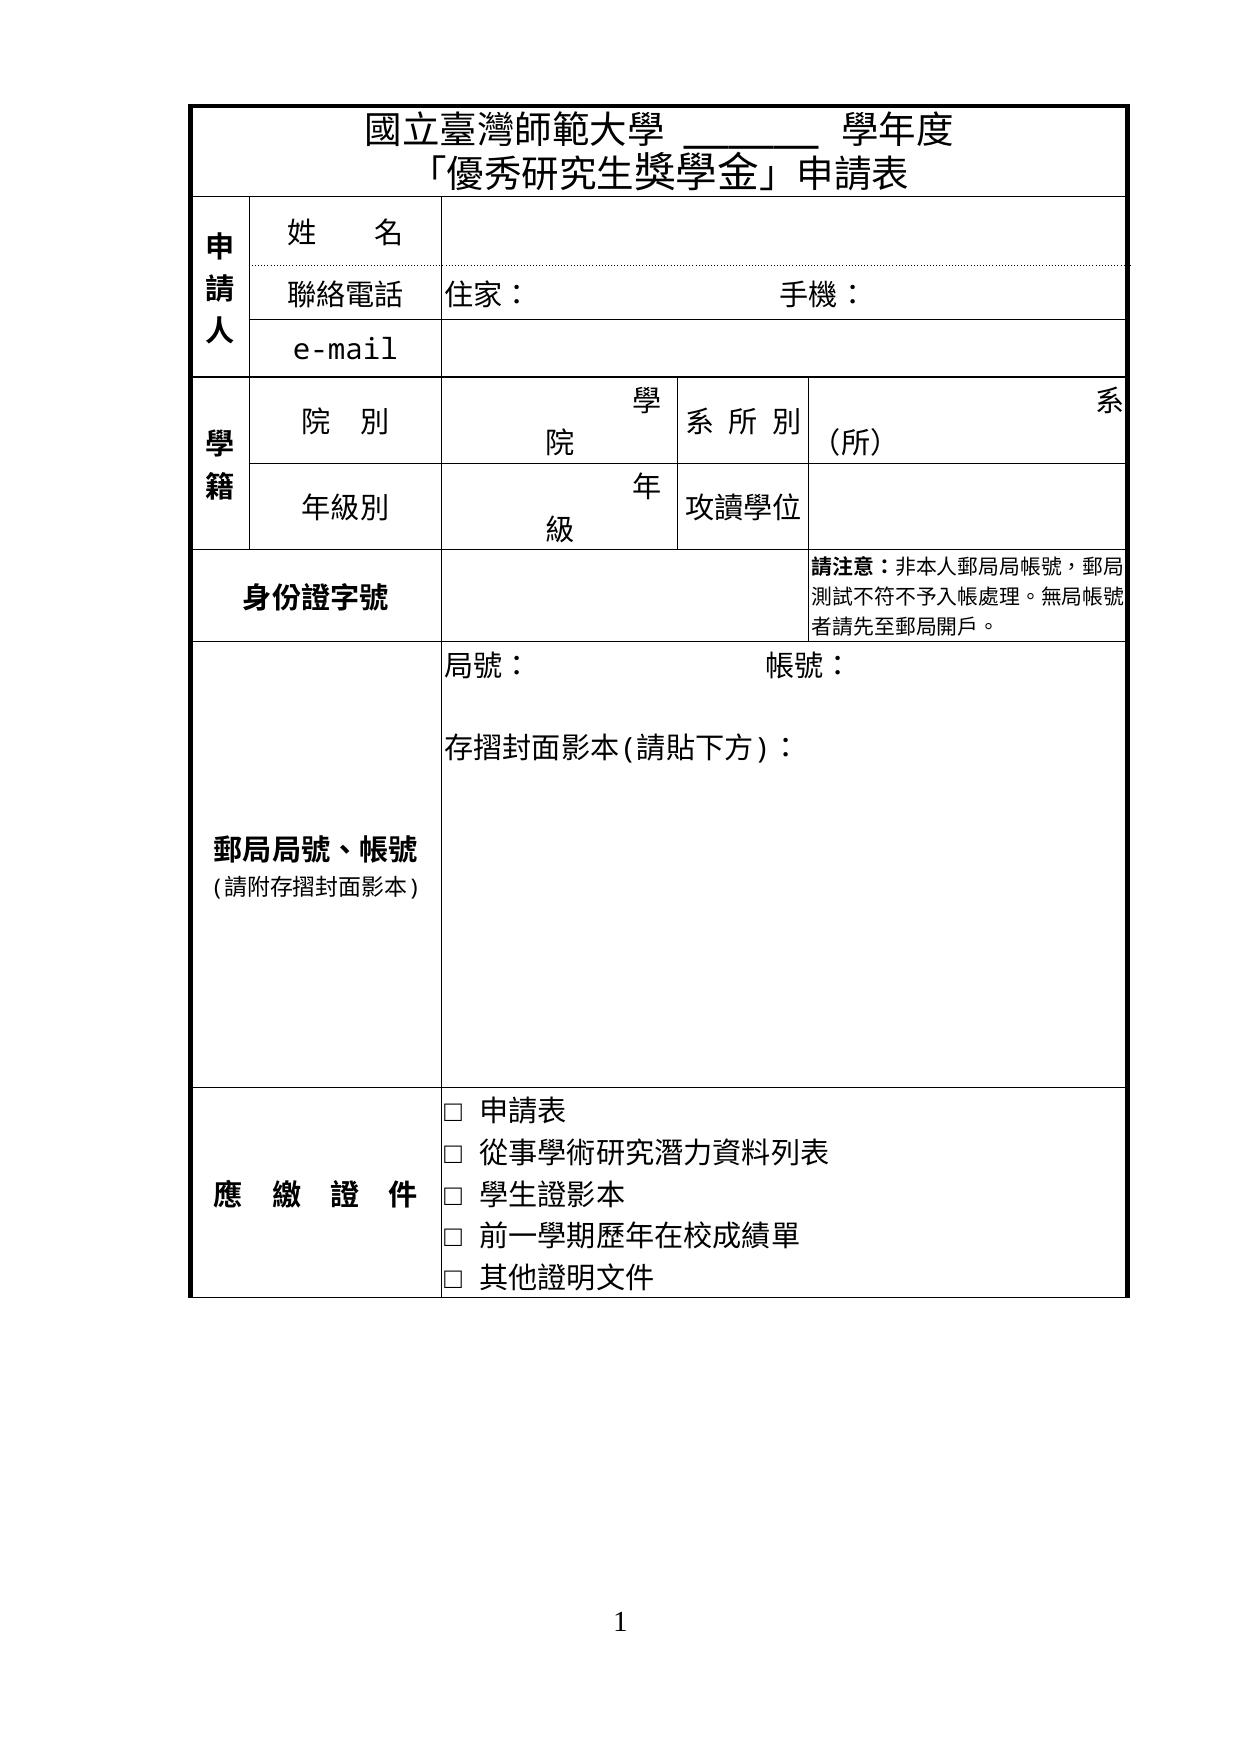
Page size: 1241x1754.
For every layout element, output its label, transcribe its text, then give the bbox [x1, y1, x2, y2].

table_cell [809, 464, 1125, 549]
table_cell [442, 320, 1125, 376]
table_cell 攻讀學位 [678, 464, 808, 549]
table_cell 聯絡電話 [250, 265, 441, 319]
table_header 國立臺灣師範大學 ______ 學年度 「優秀研究生獎學金」申請表 [193, 108, 1125, 196]
table_cell 應 繳 證 件 [193, 1088, 441, 1297]
table_cell 院 別 [250, 378, 441, 462]
table_cell 住家： 手機： [442, 265, 1125, 319]
table_cell 身份證字號 [193, 550, 441, 641]
table_cell 系（所） [809, 378, 1125, 462]
table_cell 年級別 [250, 464, 441, 549]
table_cell [442, 550, 808, 641]
table_cell 郵局局號、帳號 (請附存摺封面影本) [193, 642, 441, 1087]
table_cell 請注意：非本人郵局局帳號，郵局測試不符不予入帳處理。無局帳號者請先至郵局開戶。 [809, 550, 1125, 641]
table_cell 學 籍 [193, 378, 249, 549]
table_cell e-mail [250, 320, 441, 376]
table_cell □ 申請表 □ 從事學術研究潛力資料列表 □ 學生證影本 □ 前一學期歷年在校成績單 □ 其他證明文件 [442, 1088, 1125, 1297]
table_cell 年級 [442, 464, 677, 549]
table_cell 申 請 人 [193, 197, 249, 376]
table_cell [442, 197, 1125, 264]
table_cell 姓 名 [250, 197, 441, 264]
table_cell 局號： 帳號： 存摺封面影本(請貼下方)： [442, 642, 1125, 1087]
table_cell 學院 [442, 378, 677, 462]
table_cell 系 所 別 [678, 378, 808, 462]
